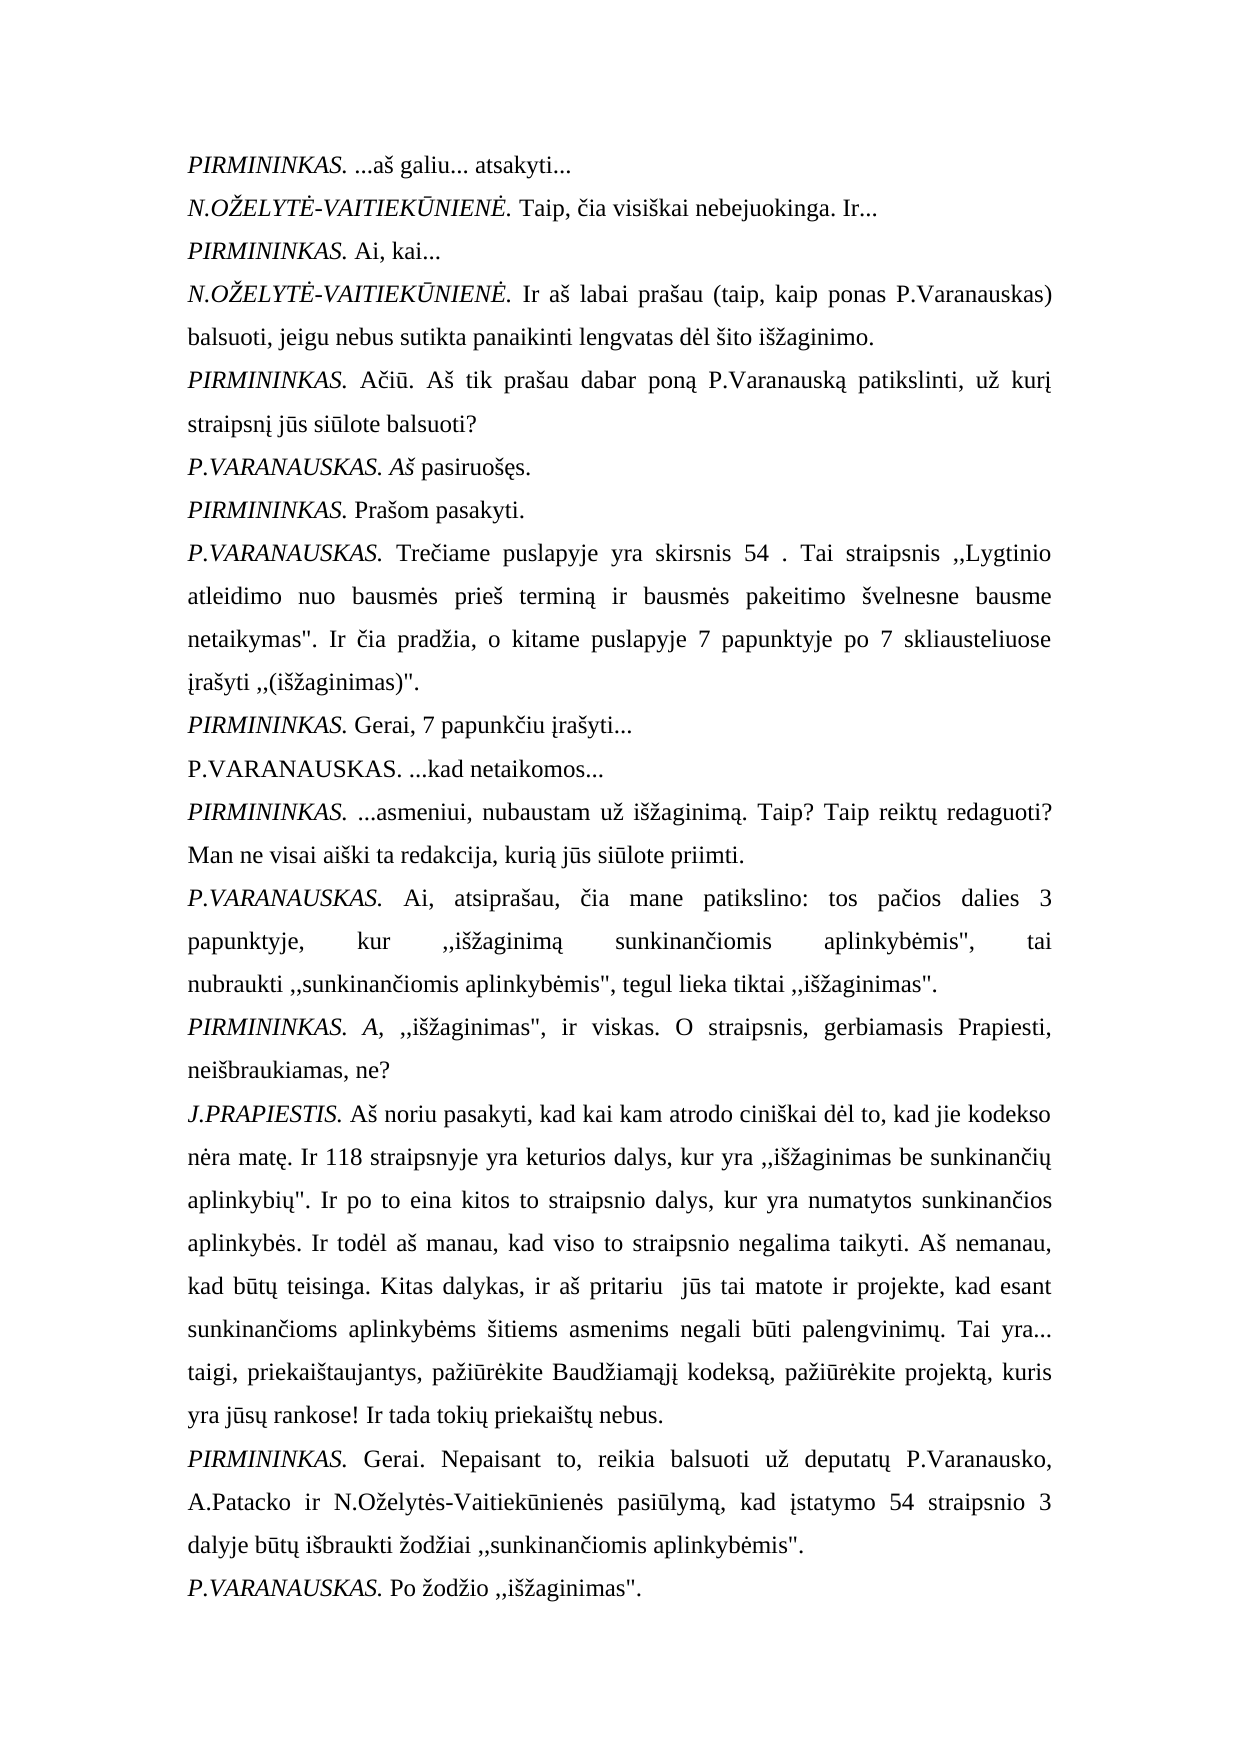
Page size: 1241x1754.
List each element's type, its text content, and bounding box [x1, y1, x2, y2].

text PIRMININKAS. Ačiū. Aš tik prašau dabar poną P.Varanauską patikslinti, už kurį straipsnį jūs siūlote balsuoti? [187, 366, 1053, 437]
text P.VARANAUSKAS. Trečiame puslapyje yra skirsnis 54 . Tai straipsnis ,,Lygtinio atleidimo nuo bausmės prieš terminą ir bausmės pakeitimo švelnesne bausme netaikymas". Ir čia pradžia, o kitame puslapyje 7 papunktyje po 7 skliausteliuose įrašyti ,,(išžaginimas)". [187, 538, 1053, 696]
text PIRMININKAS. ...aš galiu... atsakyti... [187, 150, 1053, 179]
text P.VARANAUSKAS. Ai, atsiprašau, čia mane patikslino: tos pačios dalies 3 papunktyje, kur ,,išžaginimą sunkinančiomis aplinkybėmis", tai nubraukti ,,sunkinančiomis aplinkybėmis", tegul lieka tiktai ,,išžaginimas". [187, 883, 1053, 998]
text PIRMININKAS. Ai, kai... [187, 236, 1053, 265]
text PIRMININKAS. Gerai, 7 papunkčiu įrašyti... [187, 711, 1053, 739]
text P.VARANAUSKAS. Aš pasiruošęs. [187, 452, 1053, 481]
text N.OŽELYTĖ-VAITIEKŪNIENĖ. Ir aš labai prašau (taip, kaip ponas P.Varanauskas) balsuoti, jeigu nebus sutikta panaikinti lengvatas dėl šito išžaginimo. [187, 279, 1053, 351]
text PIRMININKAS. A, ,,išžaginimas", ir viskas. O straipsnis, gerbiamasis Prapiesti, neišbraukiamas, ne? [187, 1012, 1053, 1084]
text PIRMININKAS. Gerai. Nepaisant to, reikia balsuoti už deputatų P.Varanausko, A.Patacko ir N.Oželytės-Vaitiekūnienės pasiūlymą, kad įstatymo 54 straipsnio 3 dalyje būtų išbraukti žodžiai ,,sunkinančiomis aplinkybėmis". [187, 1444, 1053, 1559]
text PIRMININKAS. Prašom pasakyti. [187, 495, 1053, 524]
text P.VARANAUSKAS. ...kad netaikomos... [187, 754, 1053, 782]
text N.OŽELYTĖ-VAITIEKŪNIENĖ. Taip, čia visiškai nebejuokinga. Ir... [187, 193, 1053, 222]
text PIRMININKAS. ...asmeniui, nubaustam už išžaginimą. Taip? Taip reiktų redaguoti? Man ne visai aiški ta redakcija, kurią jūs siūlote priimti. [187, 797, 1053, 869]
text P.VARANAUSKAS. Po žodžio ,,išžaginimas". [187, 1573, 1053, 1602]
text J.PRAPIESTIS. Aš noriu pasakyti, kad kai kam atrodo ciniškai dėl to, kad jie kodekso nėra matę. Ir 118 straipsnyje yra keturios dalys, kur yra ,,išžaginimas be sunkinančių aplinkybių". Ir po to eina kitos to straipsnio dalys, kur yra numatytos sunkinančios aplinkybės. Ir todėl aš manau, kad viso to straipsnio negalima taikyti. Aš nemanau, kad būtų teisinga. Kitas dalykas, ir aš pritariu jūs tai matote ir projekte, kad esant sunkinančioms aplinkybėms šitiems asmenims negali būti palengvinimų. Tai yra... taigi, priekaištaujantys, pažiūrėkite Baudžiamąjį kodeksą, pažiūrėkite projektą, kuris yra jūsų rankose! Ir tada tokių priekaištų nebus. [187, 1099, 1053, 1429]
